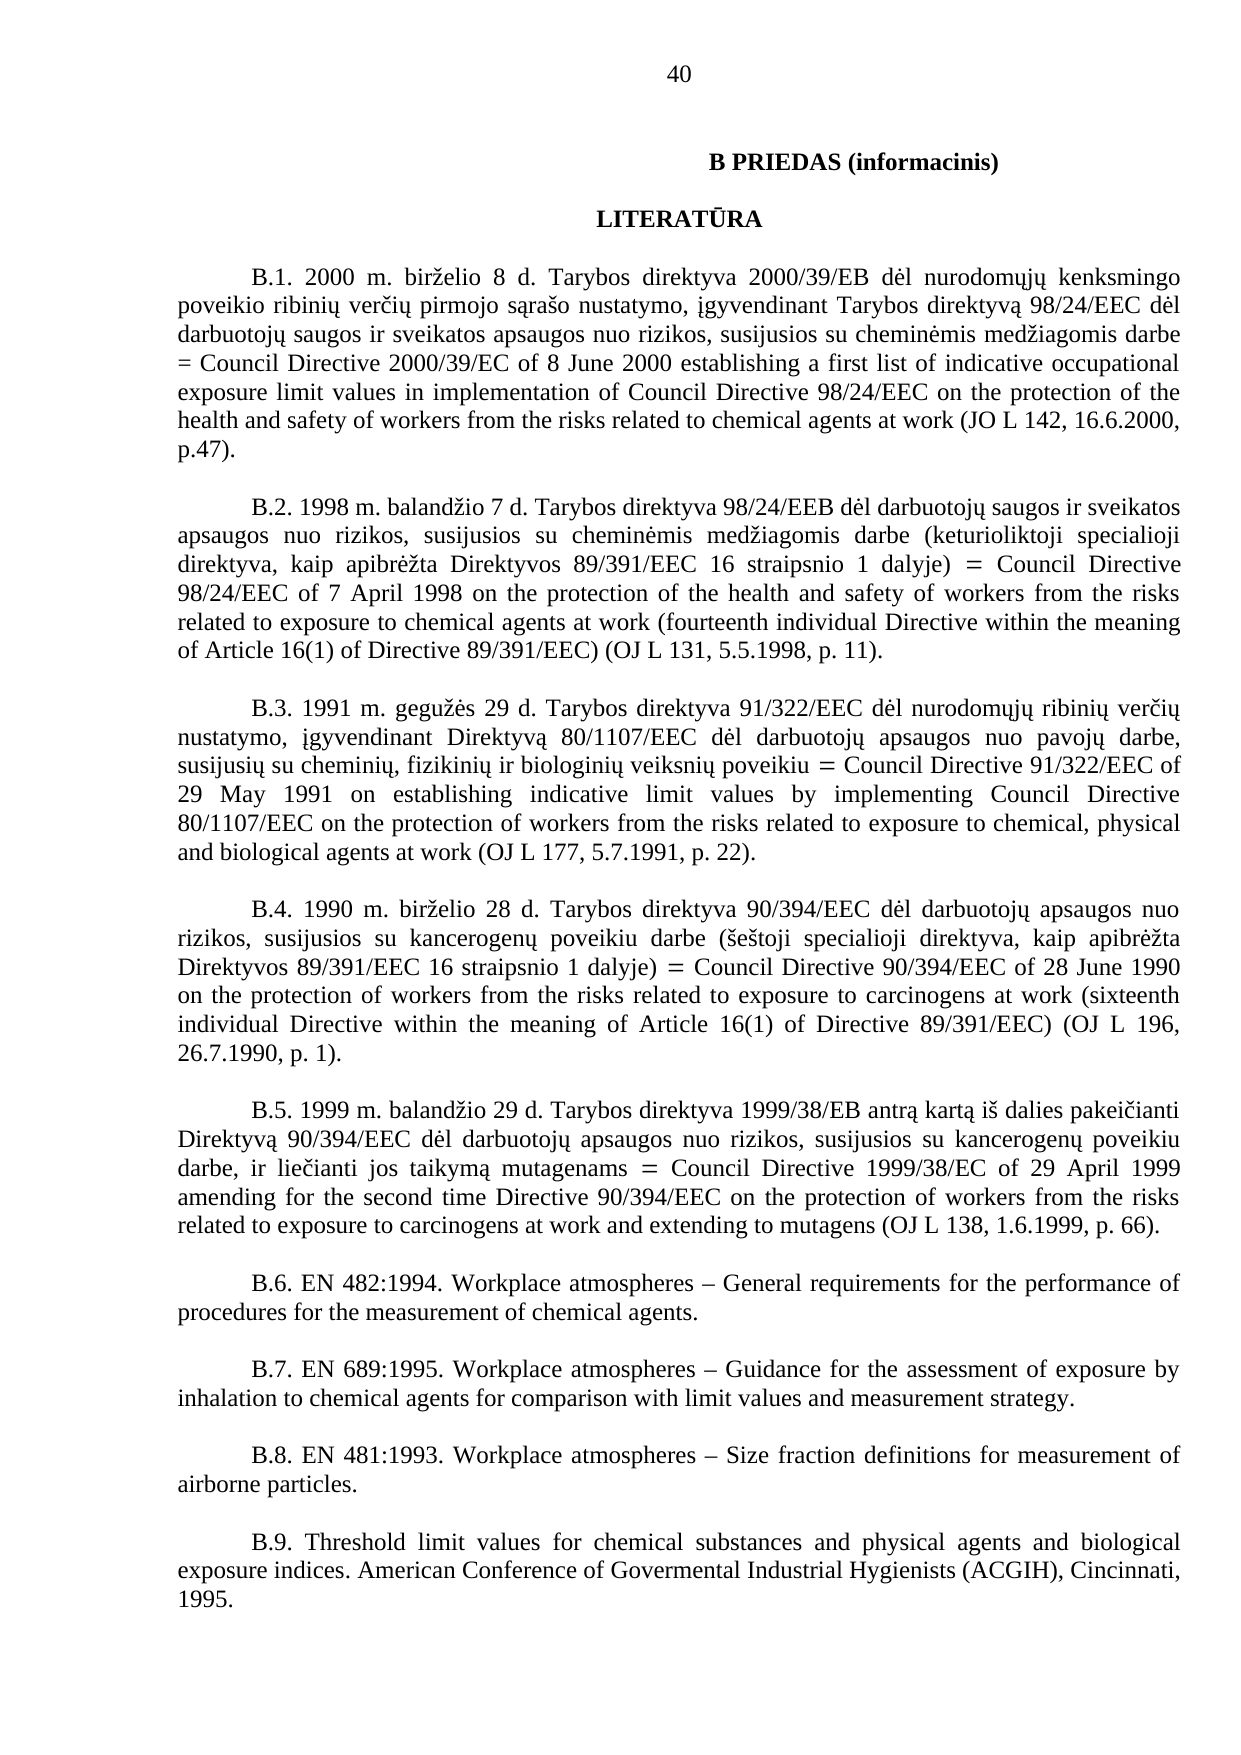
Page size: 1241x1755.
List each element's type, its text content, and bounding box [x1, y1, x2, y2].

text B.5. 1999 m. balandžio 29 d. Tarybos direktyva 1999/38/EB antrą kartą iš dalies pakeičianti Direktyvą 90/394/EEC dėl darbuotojų apsaugos nuo rizikos, susijusios su kancerogenų poveikiu darbe, ir liečianti jos taikymą mutagenams  Council Directive 1999/38/EC of 29 April 1999 amending for the second time Directive 90/394/EEC on the protection of workers from the risks related to exposure to carcinogens at work and extending to mutagens (OJ L 138, 1.6.1999, p. 66). [177, 1096, 1181, 1239]
text B.2. 1998 m. balandžio 7 d. Tarybos direktyva 98/24/EEB dėl darbuotojų saugos ir sveikatos apsaugos nuo rizikos, susijusios su cheminėmis medžiagomis darbe (keturioliktoji specialioji direktyva, kaip apibrėžta Direktyvos 89/391/EEC 16 straipsnio 1 dalyje)  Council Directive 98/24/EEC of 7 April 1998 on the protection of the health and safety of workers from the risks related to exposure to chemical agents at work (fourteenth individual Directive within the meaning of Article 16(1) of Directive 89/391/EEC) (OJ L 131, 5.5.1998, p. 11). [177, 492, 1181, 664]
text B.8. EN 481:1993. Workplace atmospheres – Size fraction definitions for measurement of airborne particles. [177, 1441, 1181, 1498]
text B.4. 1990 m. birželio 28 d. Tarybos direktyva 90/394/EEC dėl darbuotojų apsaugos nuo rizikos, susijusios su kancerogenų poveikiu darbe (šeštoji specialioji direktyva, kaip apibrėžta Direktyvos 89/391/EEC 16 straipsnio 1 dalyje)  Council Directive 90/394/EEC of 28 June 1990 on the protection of workers from the risks related to exposure to carcinogens at work (sixteenth individual Directive within the meaning of Article 16(1) of Directive 89/391/EEC) (OJ L 196, 26.7.1990, p. 1). [177, 894, 1181, 1067]
text B.9. Threshold limit values for chemical substances and physical agents and biological exposure indices. American Conference of Govermental Industrial Hygienists (ACGIH), Cincinnati, 1995. [177, 1527, 1181, 1613]
text B.3. 1991 m. gegužės 29 d. Tarybos direktyva 91/322/EEC dėl nurodomųjų ribinių verčių nustatymo, įgyvendinant Direktyvą 80/1107/EEC dėl darbuotojų apsaugos nuo pavojų darbe, susijusių su cheminių, fizikinių ir biologinių veiksnių poveikiu  Council Directive 91/322/EEC of 29 May 1991 on establishing indicative limit values by implementing Council Directive 80/1107/EEC on the protection of workers from the risks related to exposure to chemical, physical and biological agents at work (OJ L 177, 5.7.1991, p. 22). [177, 693, 1181, 866]
text B.7. EN 689:1995. Workplace atmospheres – Guidance for the assessment of exposure by inhalation to chemical agents for comparison with limit values and measurement strategy. [177, 1354, 1181, 1412]
text B.6. EN 482:1994. Workplace atmospheres – General requirements for the performance of procedures for the measurement of chemical agents. [177, 1268, 1181, 1326]
text LITERATŪRA [177, 204, 1181, 233]
text B PRIEDAS (informacinis) [177, 147, 1181, 176]
text B.1. 2000 m. birželio 8 d. Tarybos direktyva 2000/39/EB dėl nurodomųjų kenksmingo poveikio ribinių verčių pirmojo sąrašo nustatymo, įgyvendinant Tarybos direktyvą 98/24/EEC dėl darbuotojų saugos ir sveikatos apsaugos nuo rizikos, susijusios su cheminėmis medžiagomis darbe = Council Directive 2000/39/EC of 8 June 2000 establishing a first list of indicative occupational exposure limit values in implementation of Council Directive 98/24/EEC on the protection of the health and safety of workers from the risks related to chemical agents at work (JO L 142, 16.6.2000, p.47). [177, 262, 1181, 463]
